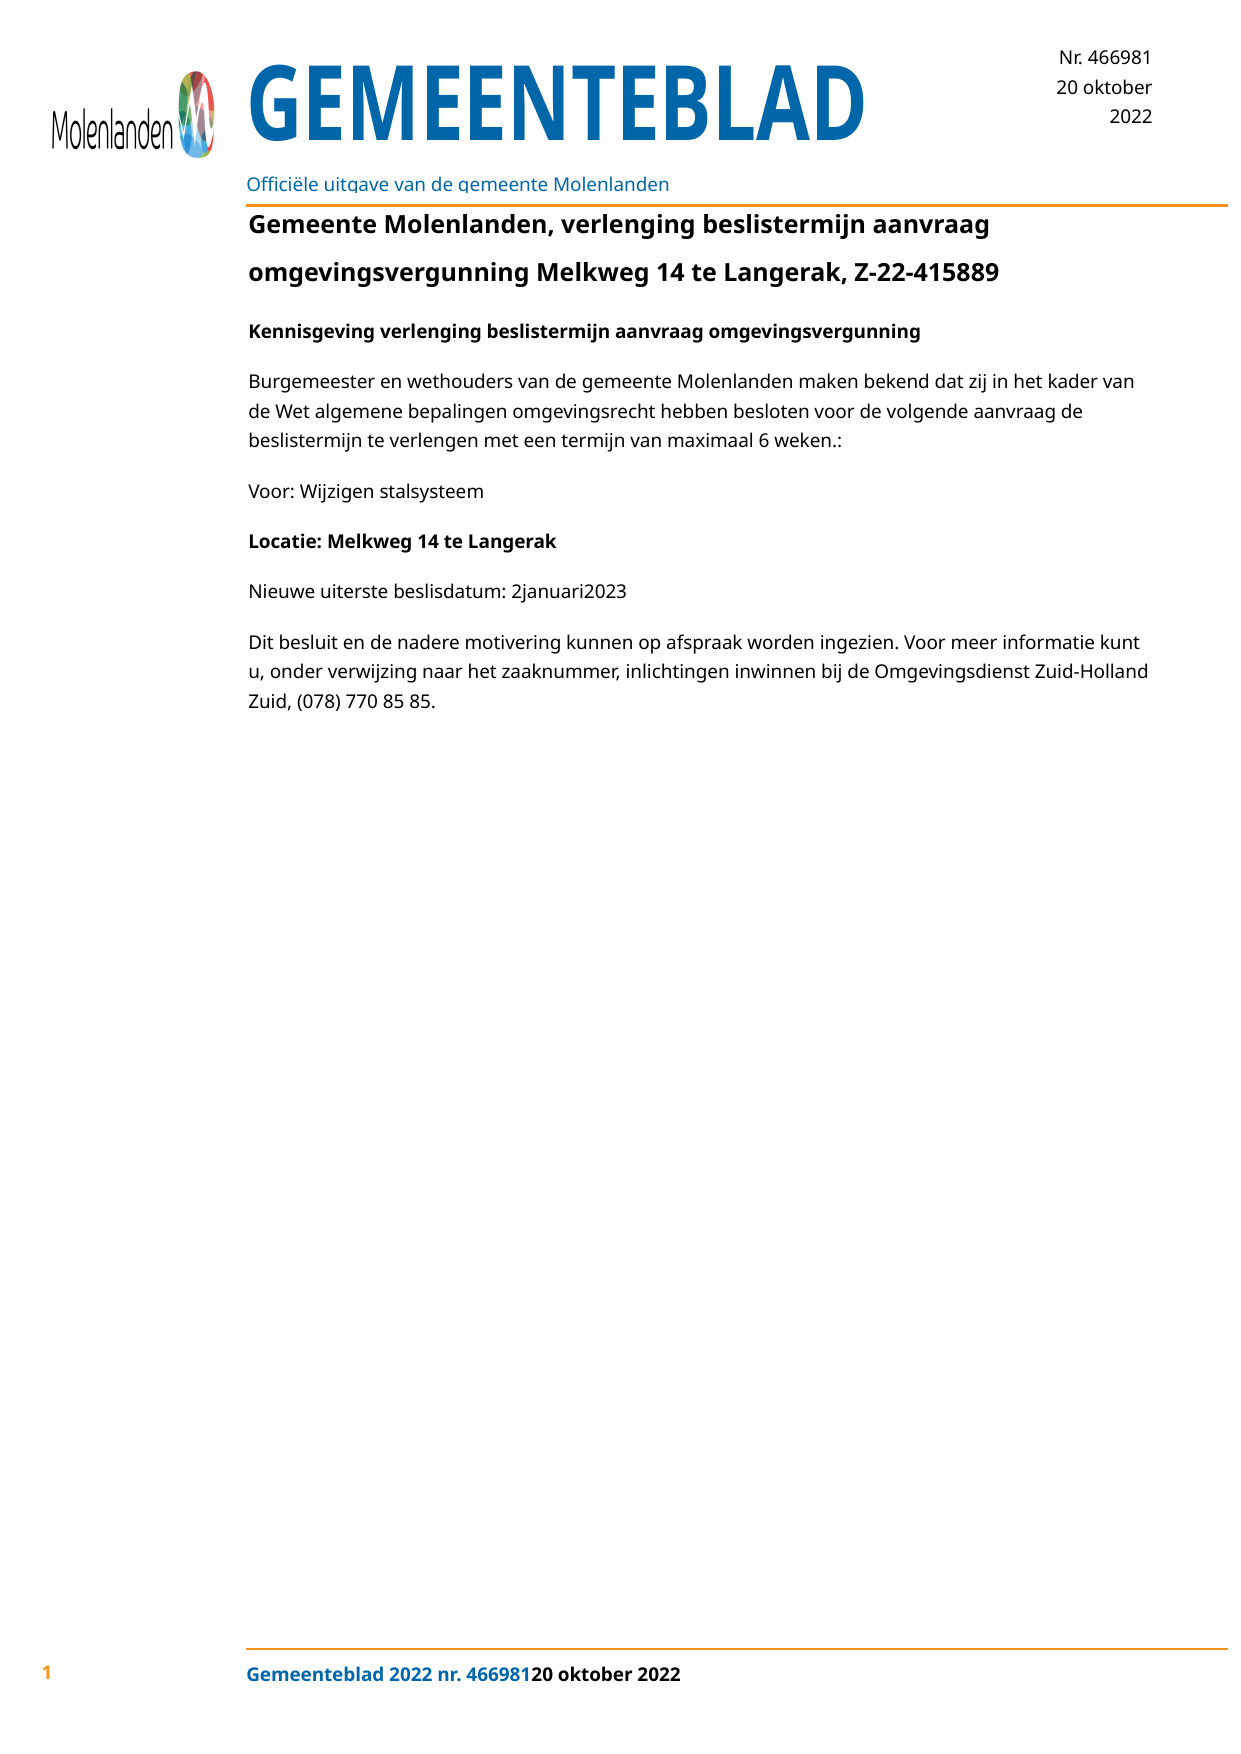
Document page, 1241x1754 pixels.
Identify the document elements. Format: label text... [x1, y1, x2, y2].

text Locatie: Melkweg 14 te Langerak [248, 528, 1152, 554]
text Dit besluit en de nadere motivering kunnen op afspraak worden ingezien. Voor meer informatie kunt u, onder verwijzing naar het zaaknummer, inlichtingen inwinnen bij de Omgevingsdienst Zuid-Holland Zuid, (078) 770 85 85. [248, 629, 1152, 714]
text Voor: Wijzigen stalsysteem [248, 478, 1152, 504]
text Burgemeester en wethouders van de gemeente Molenlanden maken bekend dat zij in het kader van de Wet algemene bepalingen omgevingsrecht hebben besloten voor de volgende aanvraag de beslistermijn te verlengen met een termijn van maximaal 6 weken.: [248, 368, 1152, 453]
text Gemeente Molenlanden, verlenging beslistermijn aanvraag omgevingsvergunning Melkweg 14 te Langerak, Z-22-415889 [248, 207, 1152, 288]
text Kennisgeving verlenging beslistermijn aanvraag omgevingsvergunning [248, 318, 1152, 344]
picture [41, 47, 231, 172]
text Nieuwe uiterste beslisdatum: 2januari2023 [248, 579, 1152, 604]
